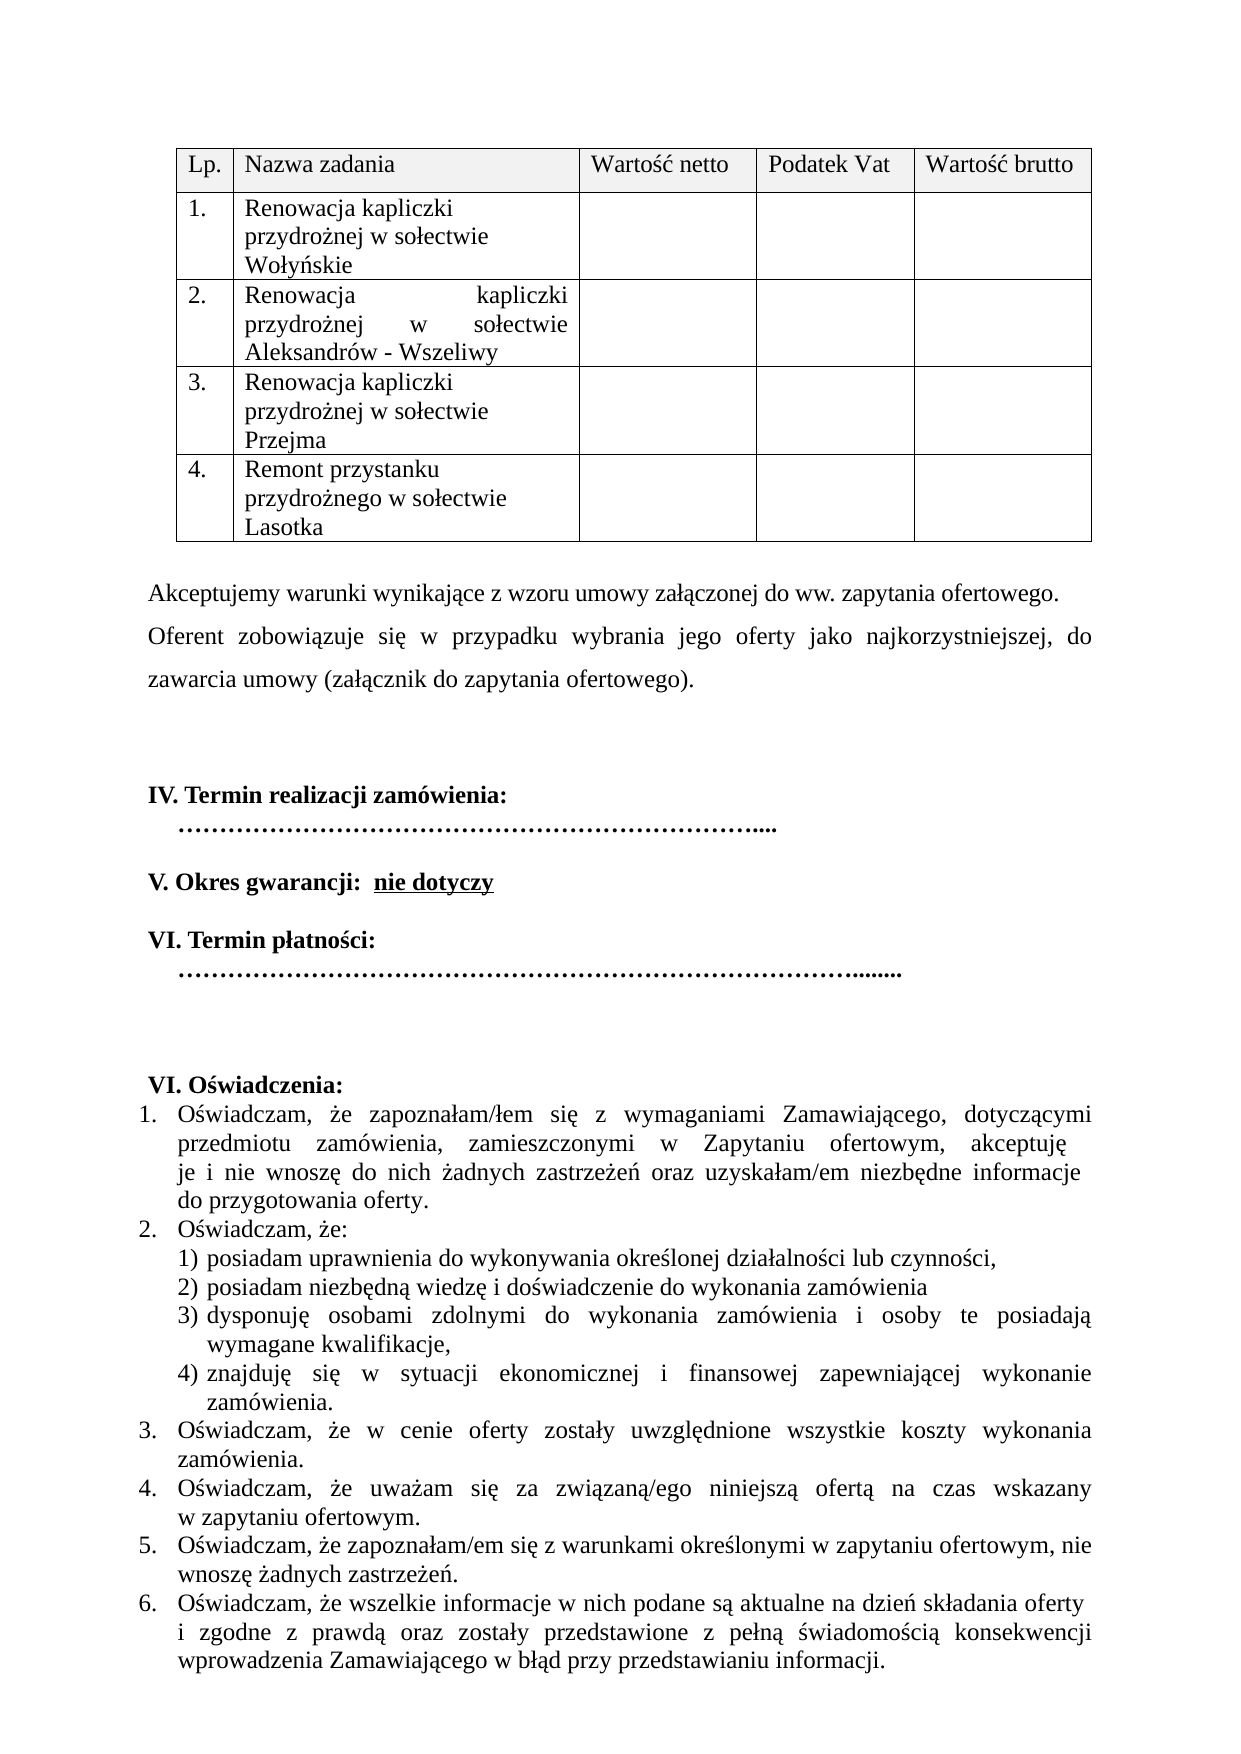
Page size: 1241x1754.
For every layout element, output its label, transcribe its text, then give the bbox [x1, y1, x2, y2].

table_cell Remont przystanku przydrożnego w sołectwie Lasotka [234, 455, 579, 541]
list posiadam niezbędną wiedzę i doświadczenie do wykonania zamówienia [177, 1272, 1093, 1300]
table_cell [757, 367, 914, 453]
table_header Nazwa zadania [234, 149, 579, 192]
table_cell [757, 455, 914, 541]
list posiadam uprawnienia do wykonywania określonej działalności lub czynności, [177, 1243, 1093, 1272]
text IV. Termin realizacji zamówienia:…………………………………………………………….... [148, 780, 1093, 837]
text VI. Oświadczenia: [148, 1070, 1093, 1099]
table_header Lp. [177, 149, 233, 192]
list Oświadczam, że zapoznałam/łem się z wymaganiami Zamawiającego, dotyczącymi przedmiotu zamówienia, zamieszczonymi w Zapytaniu ofertowym, akceptuję je i nie wnoszę do nich żadnych zastrzeżeń oraz uzyskałam/em niezbędne informacje do przygotowania oferty. [148, 1099, 1093, 1214]
table_header Wartość brutto [915, 149, 1091, 192]
text Oferent zobowiązuje się w przypadku wybrania jego oferty jako najkorzystniejszej, do zawarcia umowy (załącznik do zapytania ofertowego). [148, 621, 1093, 693]
table_cell [580, 455, 756, 541]
table_cell [915, 367, 1091, 453]
table_header Podatek Vat [757, 149, 914, 192]
table_cell Renowacja kapliczki przydrożnej w sołectwie Wołyńskie [234, 193, 579, 279]
table_cell [580, 193, 756, 279]
table_cell 3. [177, 367, 233, 453]
text Akceptujemy warunki wynikające z wzoru umowy załączonej do ww. zapytania ofertowego. [148, 578, 1093, 607]
table_cell [915, 455, 1091, 541]
table_cell [580, 367, 756, 453]
text VI. Termin płatności: ………………………………………………………………………........ [148, 925, 1093, 983]
text V. Okres gwarancji: nie dotyczy [148, 867, 1093, 896]
list dysponuję osobami zdolnymi do wykonania zamówienia i osoby te posiadają wymagane kwalifikacje, [177, 1300, 1093, 1358]
table_cell Renowacja kapliczki przydrożnej w sołectwie Aleksandrów - Wszeliwy [234, 280, 579, 366]
list Oświadczam, że w cenie oferty zostały uwzględnione wszystkie koszty wykonania zamówienia. [148, 1415, 1093, 1473]
table_cell 4. [177, 455, 233, 541]
table_cell [915, 280, 1091, 366]
table_cell 1. [177, 193, 233, 279]
table_cell [915, 193, 1091, 279]
table_cell [757, 193, 914, 279]
table_cell [757, 280, 914, 366]
table_header Wartość netto [580, 149, 756, 192]
table_cell [580, 280, 756, 366]
list Oświadczam, że zapoznałam/em się z warunkami określonymi w zapytaniu ofertowym, nie wnoszę żadnych zastrzeżeń. [148, 1530, 1093, 1588]
list Oświadczam, że: [148, 1214, 1093, 1243]
list Oświadczam, że uważam się za związaną/ego niniejszą ofertą na czas wskazany w zapytaniu ofertowym. [148, 1473, 1093, 1530]
list Oświadczam, że wszelkie informacje w nich podane są aktualne na dzień składania oferty i zgodne z prawdą oraz zostały przedstawione z pełną świadomością konsekwencji wprowadzenia Zamawiającego w błąd przy przedstawianiu informacji. [148, 1588, 1093, 1674]
list znajduję się w sytuacji ekonomicznej i finansowej zapewniającej wykonanie zamówienia. [177, 1358, 1093, 1415]
table_cell 2. [177, 280, 233, 366]
table_cell Renowacja kapliczki przydrożnej w sołectwie Przejma [234, 367, 579, 453]
